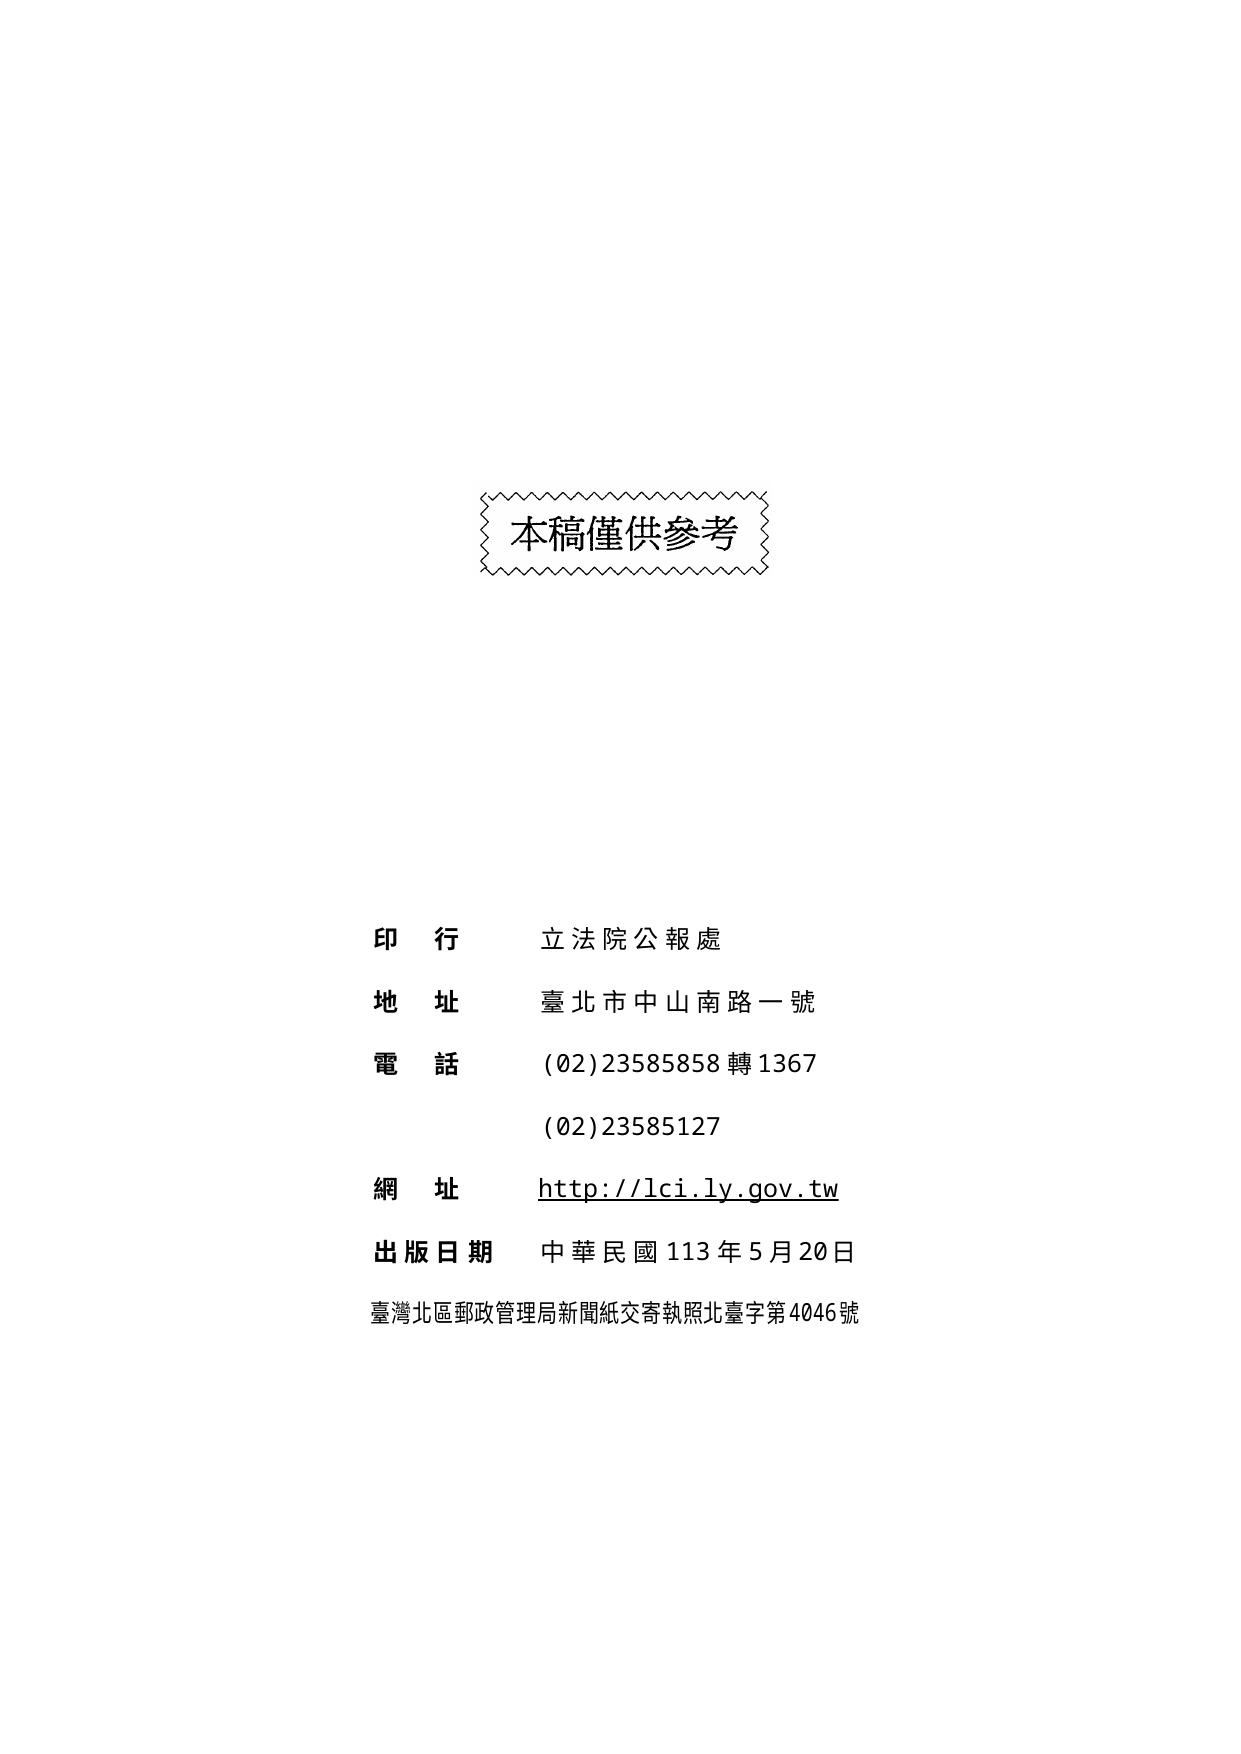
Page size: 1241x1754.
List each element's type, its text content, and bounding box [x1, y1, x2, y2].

table_cell 臺北市中山南路一號 [534, 969, 878, 1031]
table_cell http://lci.ly.gov.tw [534, 1156, 878, 1219]
table_cell 網址 [362, 1156, 534, 1219]
table_cell 地址 [362, 969, 534, 1031]
table_cell 電話 [362, 1031, 534, 1156]
table_header 印行 [362, 906, 534, 969]
table_cell 臺灣北區郵政管理局新聞紙交寄執照北臺字第4046號 [362, 1281, 878, 1344]
table_cell 中華民國113年5月20日 [534, 1219, 878, 1281]
table_header 立法院公報處 [534, 906, 878, 969]
table_cell (02)23585858轉1367 (02)23585127 [534, 1031, 878, 1156]
table_header [468, 406, 773, 594]
table_cell 出版日期 [362, 1219, 534, 1281]
